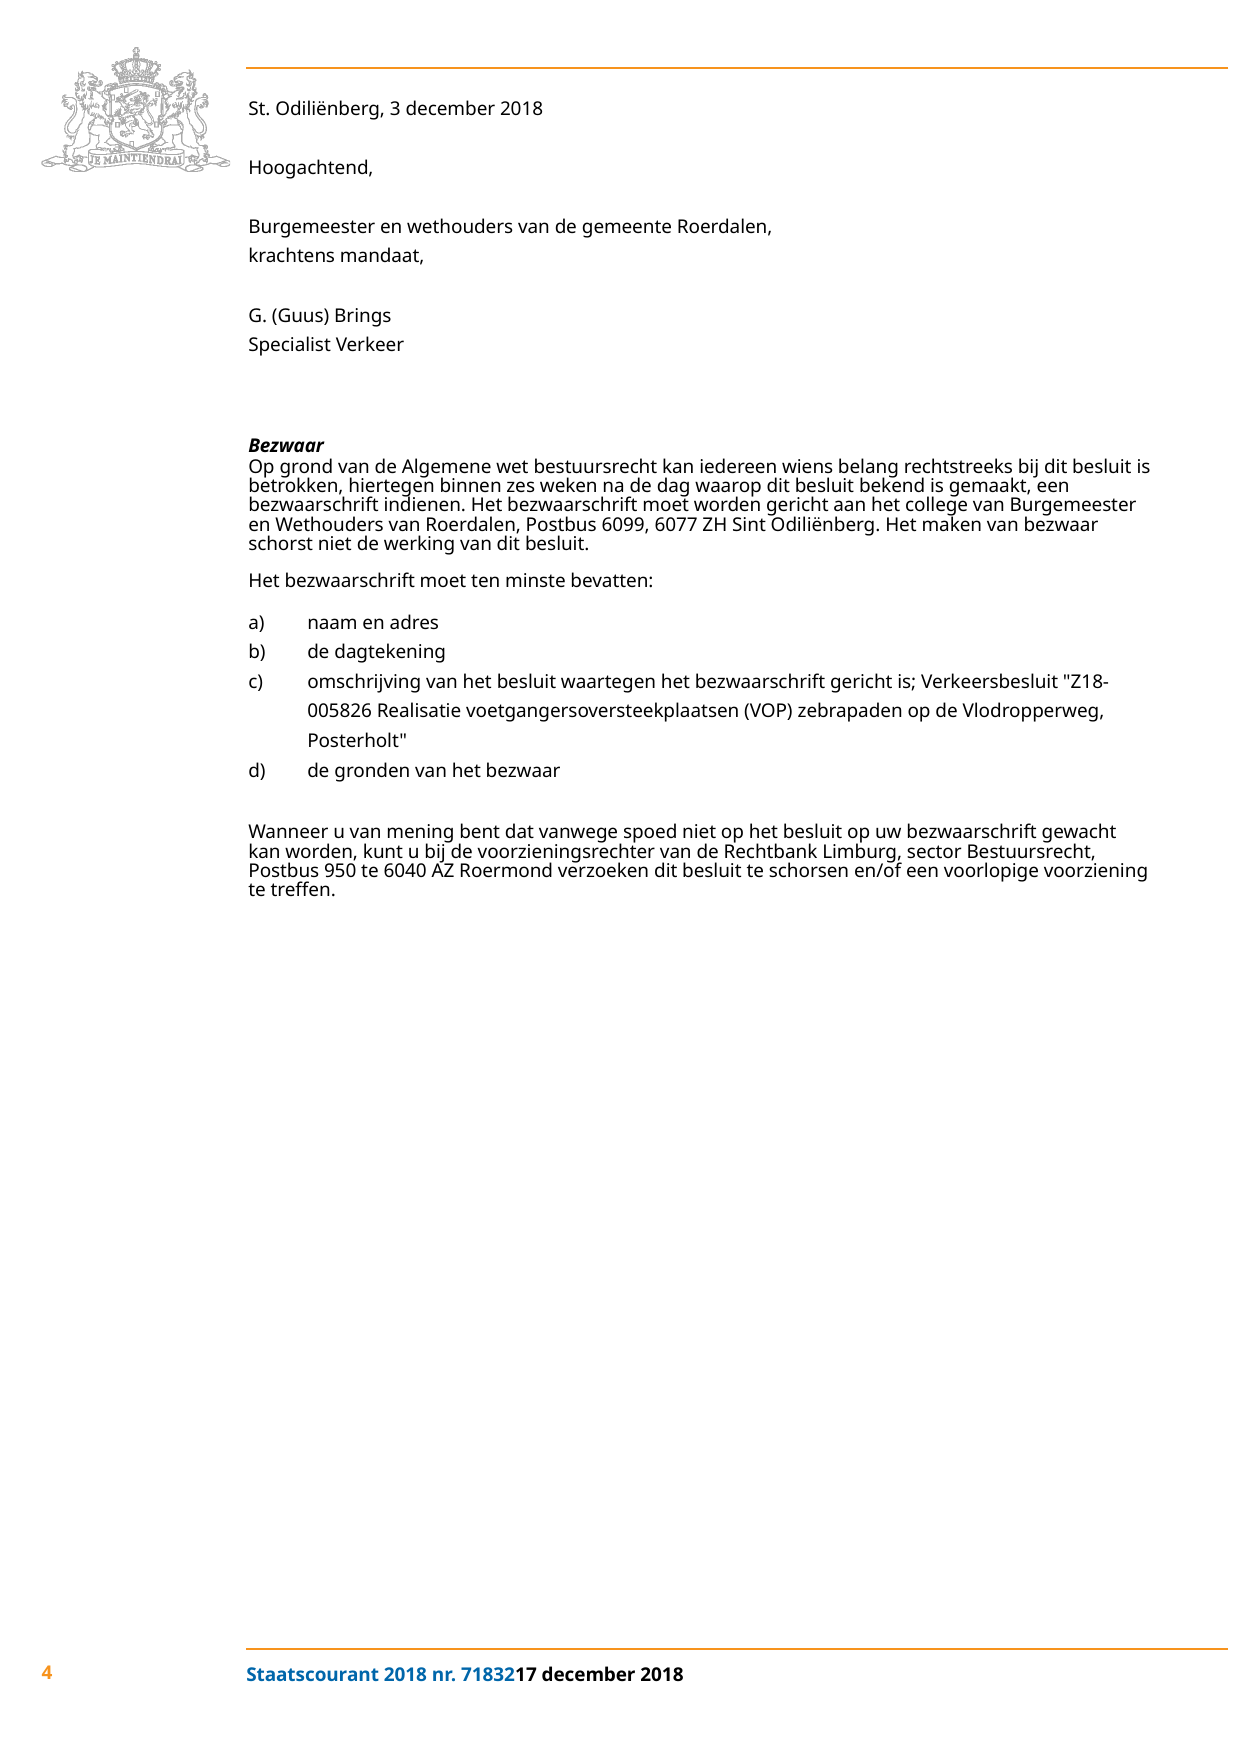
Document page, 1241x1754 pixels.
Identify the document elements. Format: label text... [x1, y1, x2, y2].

text Bezwaar [248, 432, 1152, 458]
list de gronden van het bezwaar [248, 757, 1152, 783]
text Wanneer u van mening bent dat vanwege spoed niet op het besluit op uw bezwaarschrift gewacht kan worden, kunt u bij de voorzieningsrechter van de Rechtbank Limburg, sector Bestuursrecht, Postbus 950 te 6040 AZ Roermond verzoeken dit besluit te schorsen en/of een voorlopige voorziening te treffen. [248, 823, 1152, 901]
text krachtens mandaat, [248, 243, 1152, 268]
text Hoogachtend, [248, 154, 1152, 180]
picture [41, 47, 231, 172]
text Op grond van de Algemene wet bestuursrecht kan iedereen wiens belang rechtstreeks bij dit besluit is betrokken, hiertegen binnen zes weken na de dag waarop dit besluit bekend is gemaakt, een bezwaarschrift indienen. Het bezwaarschrift moet worden gericht aan het college van Burgemeester en Wethouders van Roerdalen, Postbus 6099, 6077 ZH Sint Odiliënberg. Het maken van bezwaar schorst niet de werking van dit besluit. [248, 458, 1152, 554]
list naam en adres [248, 609, 1152, 635]
text Specialist Verkeer [248, 331, 1152, 357]
text St. Odiliënberg, 3 december 2018 [248, 95, 1152, 121]
text Het bezwaarschrift moet ten minste bevatten: [248, 572, 1152, 591]
list de dagtekening [248, 638, 1152, 664]
list omschrijving van het besluit waartegen het bezwaarschrift gericht is; Verkeersbesluit "Z18-005826 Realisatie voetgangersoversteekplaatsen (VOP) zebrapaden op de Vlodropperweg, Posterholt" [248, 668, 1152, 753]
text G. (Guus) Brings [248, 302, 1152, 328]
text Burgemeester en wethouders van de gemeente Roerdalen, [248, 213, 1152, 239]
